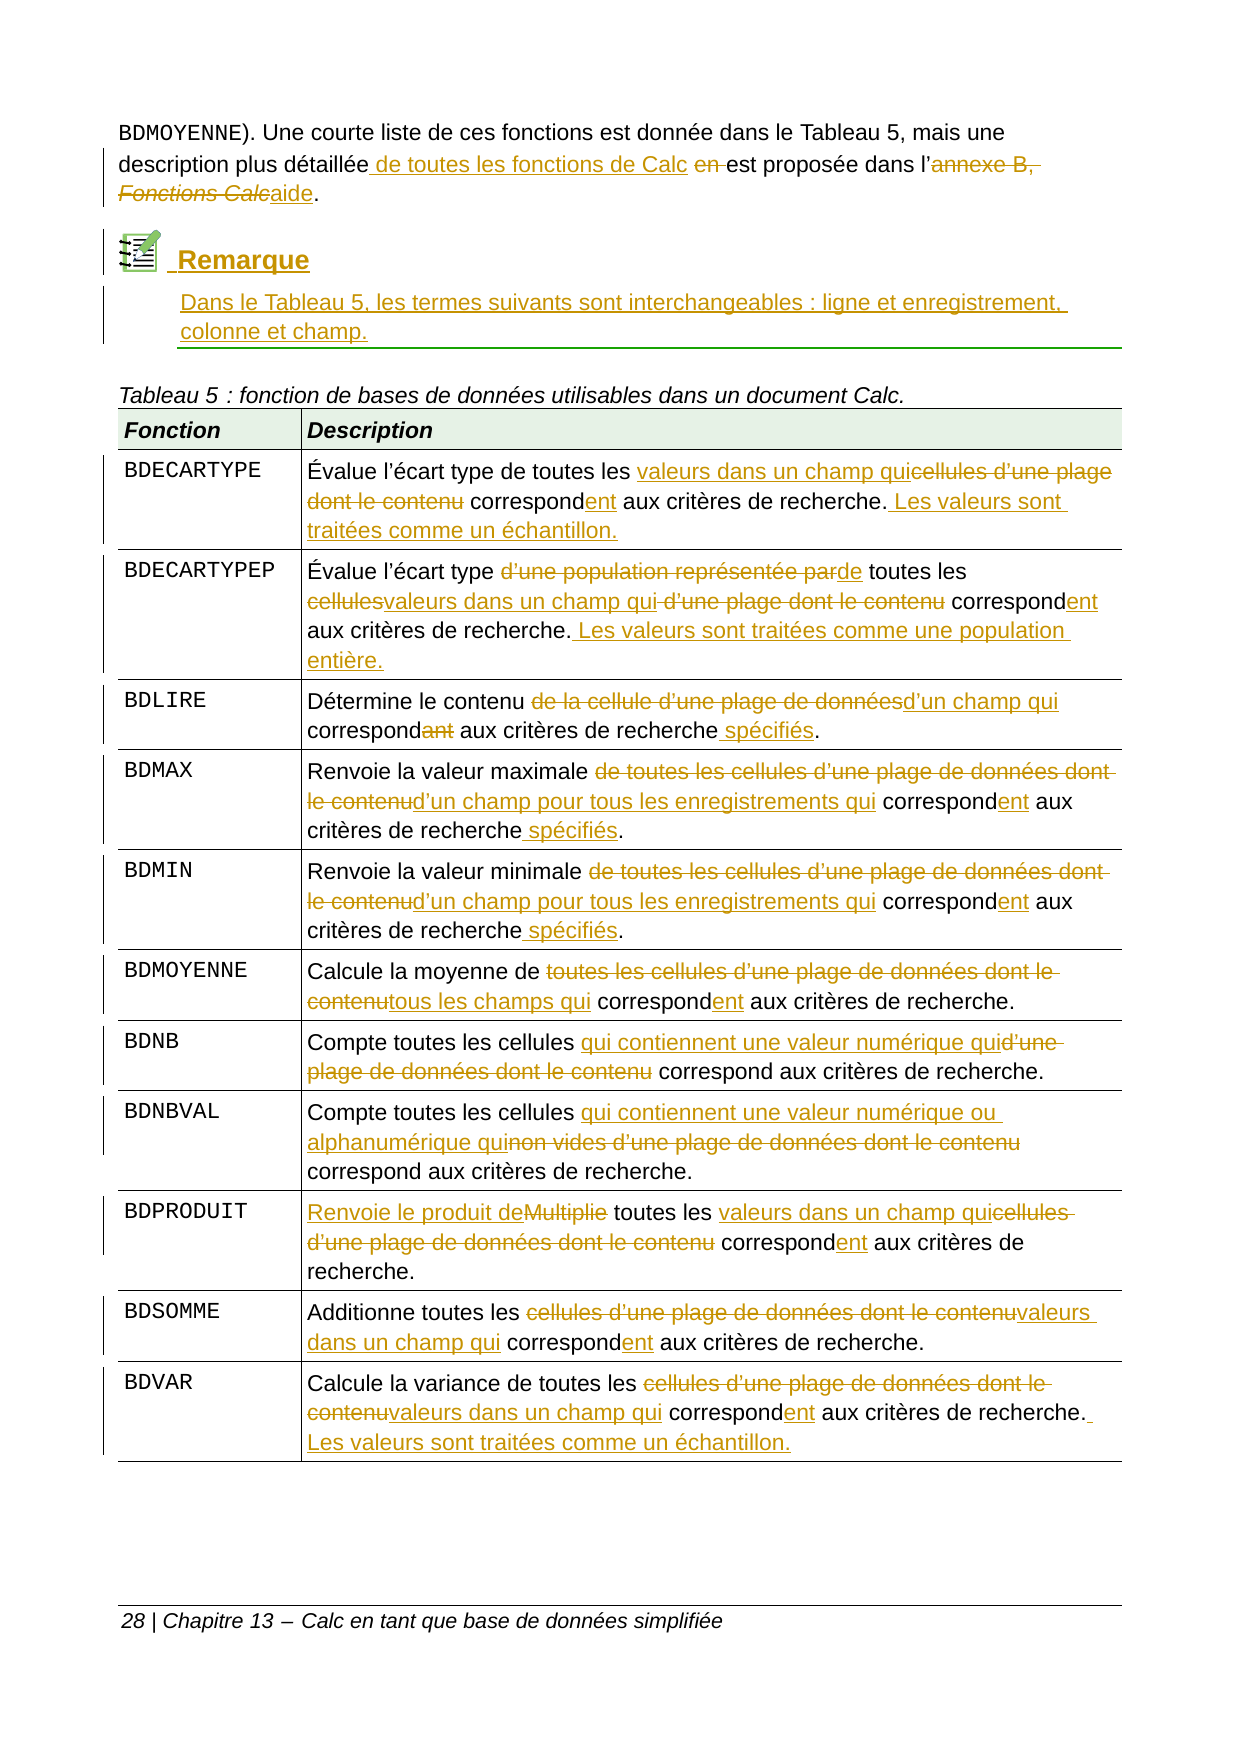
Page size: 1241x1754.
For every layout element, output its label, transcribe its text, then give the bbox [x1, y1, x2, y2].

table_cell BDECARTYPEP [118, 550, 301, 679]
table_cell BDMIN [118, 850, 301, 949]
table_header Fonction [118, 409, 301, 449]
list Remarque [118, 229, 1122, 275]
text Dans le Tableau 5, les termes suivants sont interchangeables : ligne et enregistrement, colonne et champ. [177, 283, 1122, 347]
text Tableau 5 : fonction de bases de données utilisables dans un document Calc. [118, 379, 1122, 408]
table_cell Évalue l’écart type de toutes les valeurs dans un champ qui correspondent aux critères de recherche. Les valeurs sont traitées comme un échantillon. [302, 450, 1122, 549]
table_header Description [302, 409, 1122, 449]
table_cell BDSOMME [118, 1291, 301, 1361]
table_cell BDNBVAL [118, 1091, 301, 1190]
table_cell Renvoie la valeur minimale d’un champ pour tous les enregistrements qui correspondent aux critères de recherche spécifiés. [302, 850, 1122, 949]
text Certaines fonctions de Calc sont spécialement conçues pour leur utilisation avec des tables de bases de données. À une exception près (BDLIRE), ces fonctions sont des variantes spécialisées de fonctions d’usage courant, comme NB, et débutent toutes par le préfixe BD (comme BDMOYENNE). Une courte liste de ces fonctions est donnée dans le Tableau 5, mais une description plus détaillée de toutes les fonctions de Calc est proposée dans l’aide. [118, 118, 1122, 207]
table_cell BDMAX [118, 750, 301, 849]
table_cell Additionne toutes les valeurs dans un champ qui correspondent aux critères de recherche. [302, 1291, 1122, 1361]
table_cell Évalue l’écart type de toutes les valeurs dans un champ qui correspondent aux critères de recherche. Les valeurs sont traitées comme une population entière. [302, 550, 1122, 679]
table_cell Calcule la moyenne de tous les champs qui correspondent aux critères de recherche. [302, 950, 1122, 1020]
table_cell Compte toutes les cellules qui contiennent une valeur numérique ou alphanumérique qui correspond aux critères de recherche. [302, 1091, 1122, 1190]
table_cell Renvoie le produit de toutes les valeurs dans un champ qui correspondent aux critères de recherche. [302, 1191, 1122, 1290]
table_cell BDLIRE [118, 680, 301, 749]
table_cell BDPRODUIT [118, 1191, 301, 1290]
table_cell BDECARTYPE [118, 450, 301, 549]
table_cell Compte toutes les cellules qui contiennent une valeur numérique qui correspond aux critères de recherche. [302, 1021, 1122, 1090]
table_cell Détermine le contenu d’un champ qui correspond aux critères de recherche spécifiés. [302, 680, 1122, 749]
table_cell BDVAR [118, 1362, 301, 1461]
table_cell BDNB [118, 1021, 301, 1090]
table_cell Calcule la variance de toutes les valeurs dans un champ qui correspondent aux critères de recherche. Les valeurs sont traitées comme un échantillon. [302, 1362, 1122, 1461]
table_cell BDMOYENNE [118, 950, 301, 1020]
table_cell Renvoie la valeur maximale d’un champ pour tous les enregistrements qui correspondent aux critères de recherche spécifiés. [302, 750, 1122, 849]
